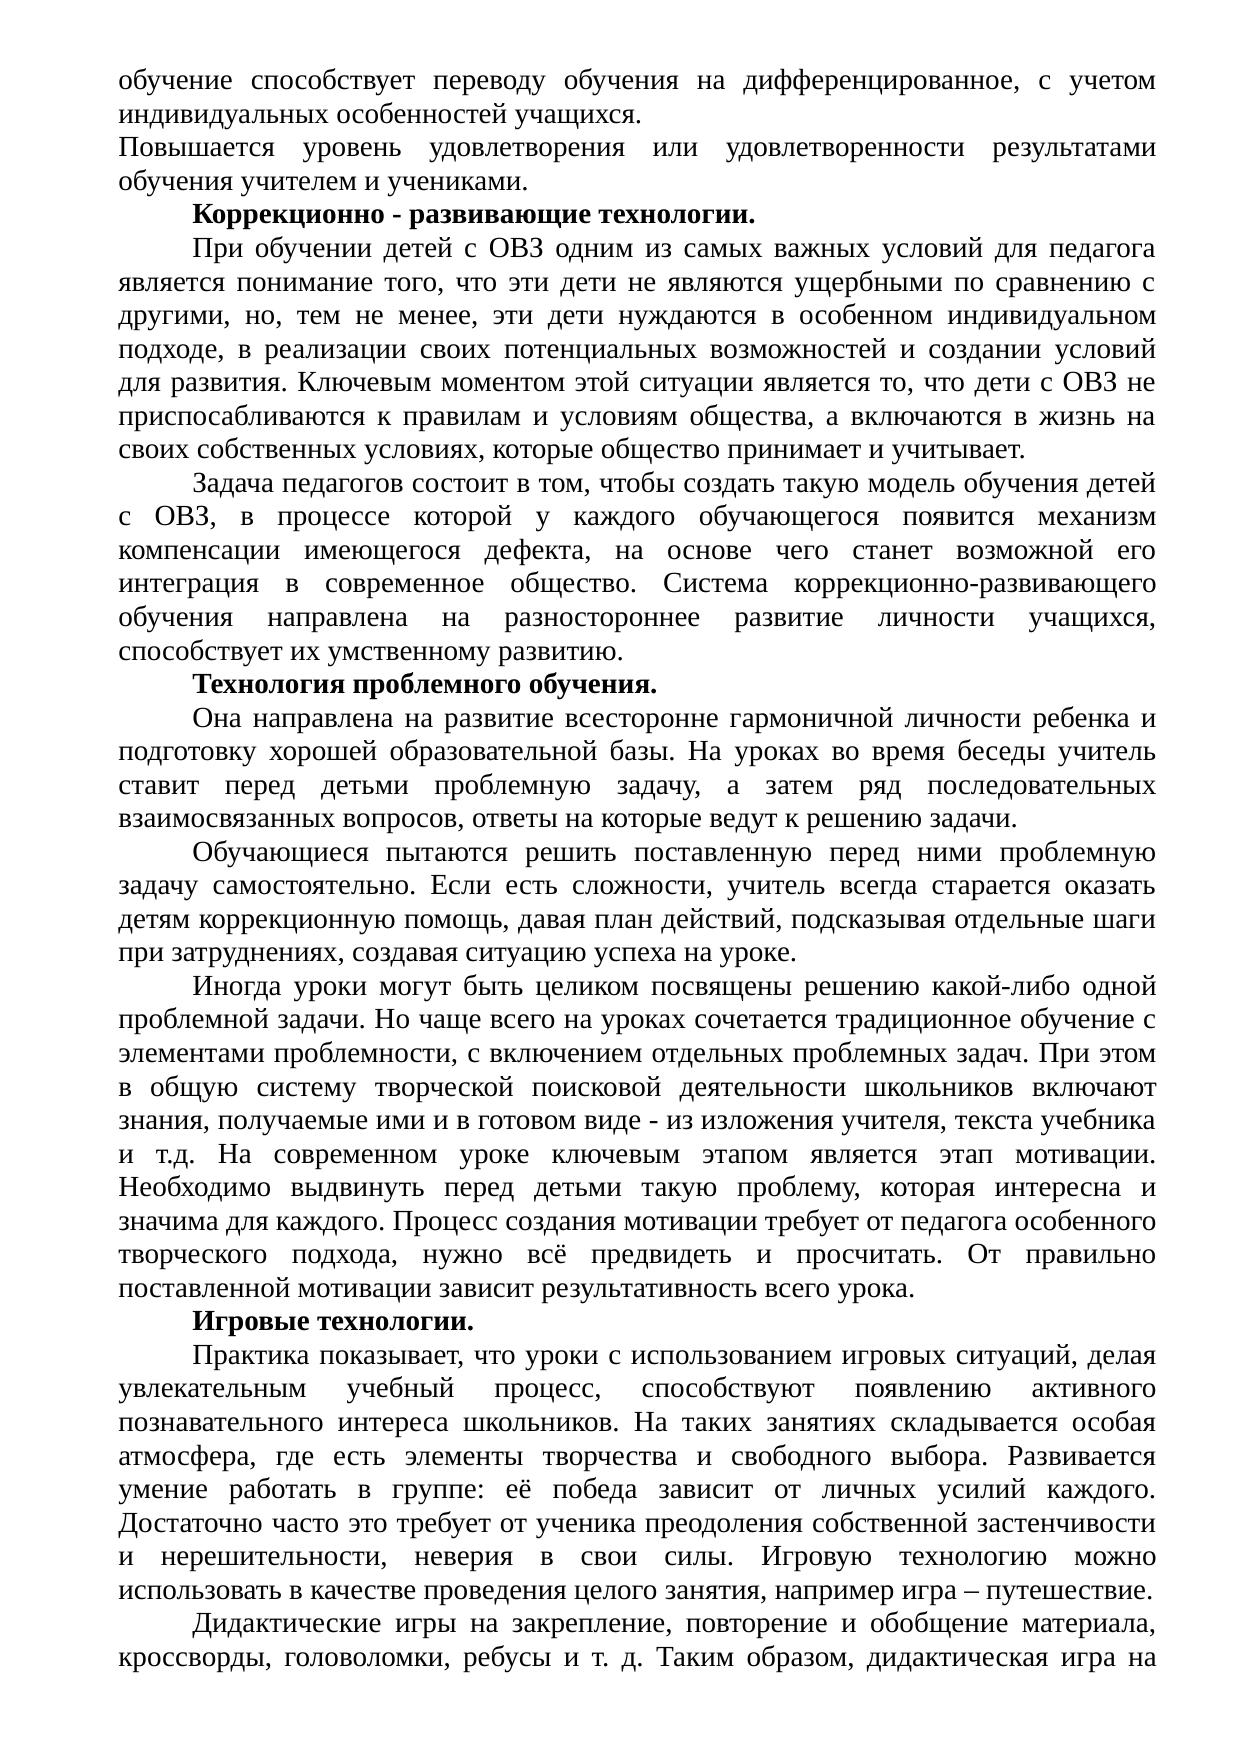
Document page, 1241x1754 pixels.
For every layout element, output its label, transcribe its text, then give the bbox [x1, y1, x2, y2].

text При обучении детей с ОВЗ одним из самых важных условий для педагога является понимание того, что эти дети не являются ущербными по сравнению с другими, но, тем не менее, эти дети нуждаются в особенном индивидуальном подходе, в реализации своих потенциальных возможностей и создании условий для развития. Ключевым моментом этой ситуации является то, что дети с ОВЗ не приспосабливаются к правилам и условиям общества, а включаются в жизнь на своих собственных условиях, которые общество принимает и учитывает. [118, 230, 1157, 465]
text Она направлена на развитие всесторонне гармоничной личности ребенка и подготовку хорошей образовательной базы. На уроках во время беседы учитель ставит перед детьми проблемную задачу, а затем ряд последовательных взаимосвязанных вопросов, ответы на которые ведут к решению задачи. [118, 700, 1157, 834]
text Обучающиеся пытаются решить поставленную перед ними проблемную задачу самостоятельно. Если есть сложности, учитель всегда старается оказать детям коррекционную помощь, давая план действий, подсказывая отдельные шаги при затруднениях, создавая ситуацию успеха на уроке. [118, 834, 1157, 968]
text Технология проблемного обучения. [118, 666, 1157, 700]
text Игровые технологии. [118, 1303, 1157, 1337]
text обучение способствует переводу обучения на дифференцированное, с учетом индивидуальных особенностей учащихся. [118, 62, 1157, 129]
text Задача педагогов состоит в том, чтобы создать такую модель обучения детей с ОВЗ, в процессе которой у каждого обучающегося появится механизм компенсации имеющегося дефекта, на основе чего станет возможной его интеграция в современное общество. Система коррекционно-развивающего обучения направлена на разностороннее развитие личности учащихся, способствует их умственному развитию. [118, 465, 1157, 666]
text Повышается уровень удовлетворения или удовлетворенности результатами обучения учителем и учениками. [118, 129, 1157, 197]
text Практика показывает, что уроки с использованием игровых ситуаций, делая увлекательным учебный процесс, способствуют появлению активного познавательного интереса школьников. На таких занятиях складывается особая атмосфера, где есть элементы творчества и свободного выбора. Развивается умение работать в группе: её победа зависит от личных усилий каждого. Достаточно часто это требует от ученика преодоления собственной застенчивости и нерешительности, неверия в свои силы. Игровую технологию можно использовать в качестве проведения целого занятия, например игра – путешествие. [118, 1337, 1157, 1605]
text Дидактические игры на закрепление, повторение и обобщение материала, кроссворды, головоломки, ребусы и т. д. Таким образом, дидактическая игра на [118, 1605, 1157, 1672]
text Иногда уроки могут быть целиком посвящены решению какой-либо одной проблемной задачи. Но чаще всего на уроках сочетается традиционное обучение с элементами проблемности, с включением отдельных проблемных задач. При этом в общую систему творческой поисковой деятельности школьников включают знания, получаемые ими и в готовом виде - из изложения учителя, текста учебника и т.д. На современном уроке ключевым этапом является этап мотивации. Необходимо выдвинуть перед детьми такую проблему, которая интересна и значима для каждого. Процесс создания мотивации требует от педагога особенного творческого подхода, нужно всё предвидеть и просчитать. От правильно поставленной мотивации зависит результативность всего урока. [118, 968, 1157, 1303]
text Коррекционно - развивающие технологии. [118, 197, 1157, 230]
